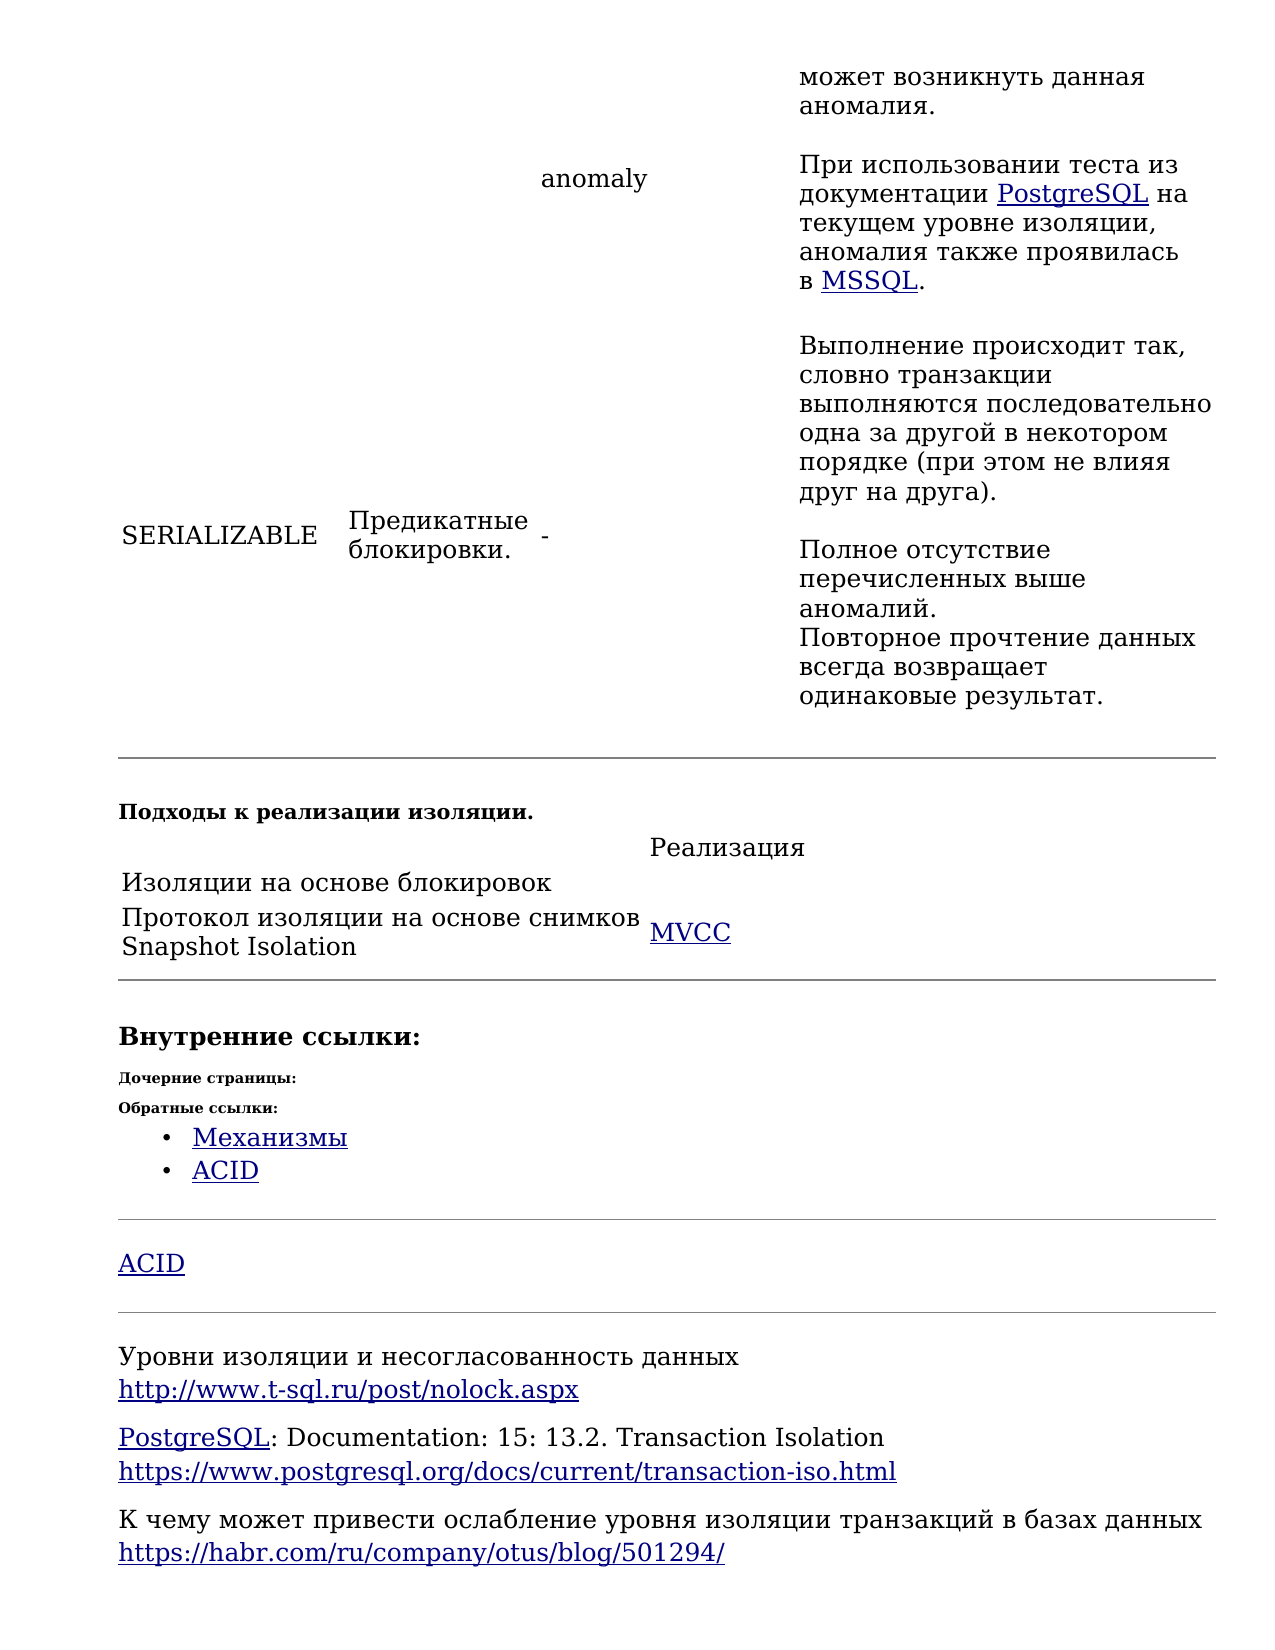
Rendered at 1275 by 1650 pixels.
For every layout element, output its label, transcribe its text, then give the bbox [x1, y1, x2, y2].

table_cell MVCC [646, 901, 817, 965]
table_cell Предикатные блокировки. [345, 328, 538, 743]
table_header [118, 831, 646, 866]
table_cell Протокол изоляции на основе снимков Snapshot Isolation [118, 901, 646, 965]
subtitle Подходы к реализации изоляции. [118, 800, 1216, 824]
subtitle Обратные ссылки: [118, 1099, 1216, 1117]
text К чему может привести ослабление уровня изоляции транзакций в базах данных https://habr.com/ru/company/otus/blog/501294/ [118, 1505, 1216, 1568]
table_cell [646, 866, 817, 901]
table_header Реализация [646, 831, 817, 866]
table_cell SERIALIZABLE [118, 328, 345, 743]
text Уровни изоляции и несогласованность данных http://www.t-sql.ru/post/nolock.aspx [118, 1342, 1216, 1404]
list Механизмы [162, 1123, 1216, 1152]
subtitle Внутренние ссылки: [118, 1022, 1216, 1051]
table_cell - [538, 328, 796, 743]
subtitle Дочерние страницы: [118, 1070, 1216, 1087]
table_cell anomaly [538, 59, 796, 328]
table_cell может возникнуть данная аномалия. При использовании теста из документации PostgreSQL на текущем уровне изоляции, аномалия также проявилась в MSSQL. [796, 59, 1216, 328]
text ACID [118, 1249, 1216, 1278]
table_cell Выполнение происходит так, словно транзакции выполняются последовательно одна за другой в некотором порядке (при этом не влияя друг на друга). Полное отсутствие перечисленных выше аномалий. Повторное прочтение данных всегда возвращает одинаковые результат. [796, 328, 1216, 743]
table_cell Изоляции на основе блокировок [118, 866, 646, 901]
text PostgreSQL: Documentation: 15: 13.2. Transaction Isolation https://www.postgresql.org/docs/current/transaction-iso.html [118, 1423, 1216, 1486]
list ACID [162, 1156, 1216, 1186]
